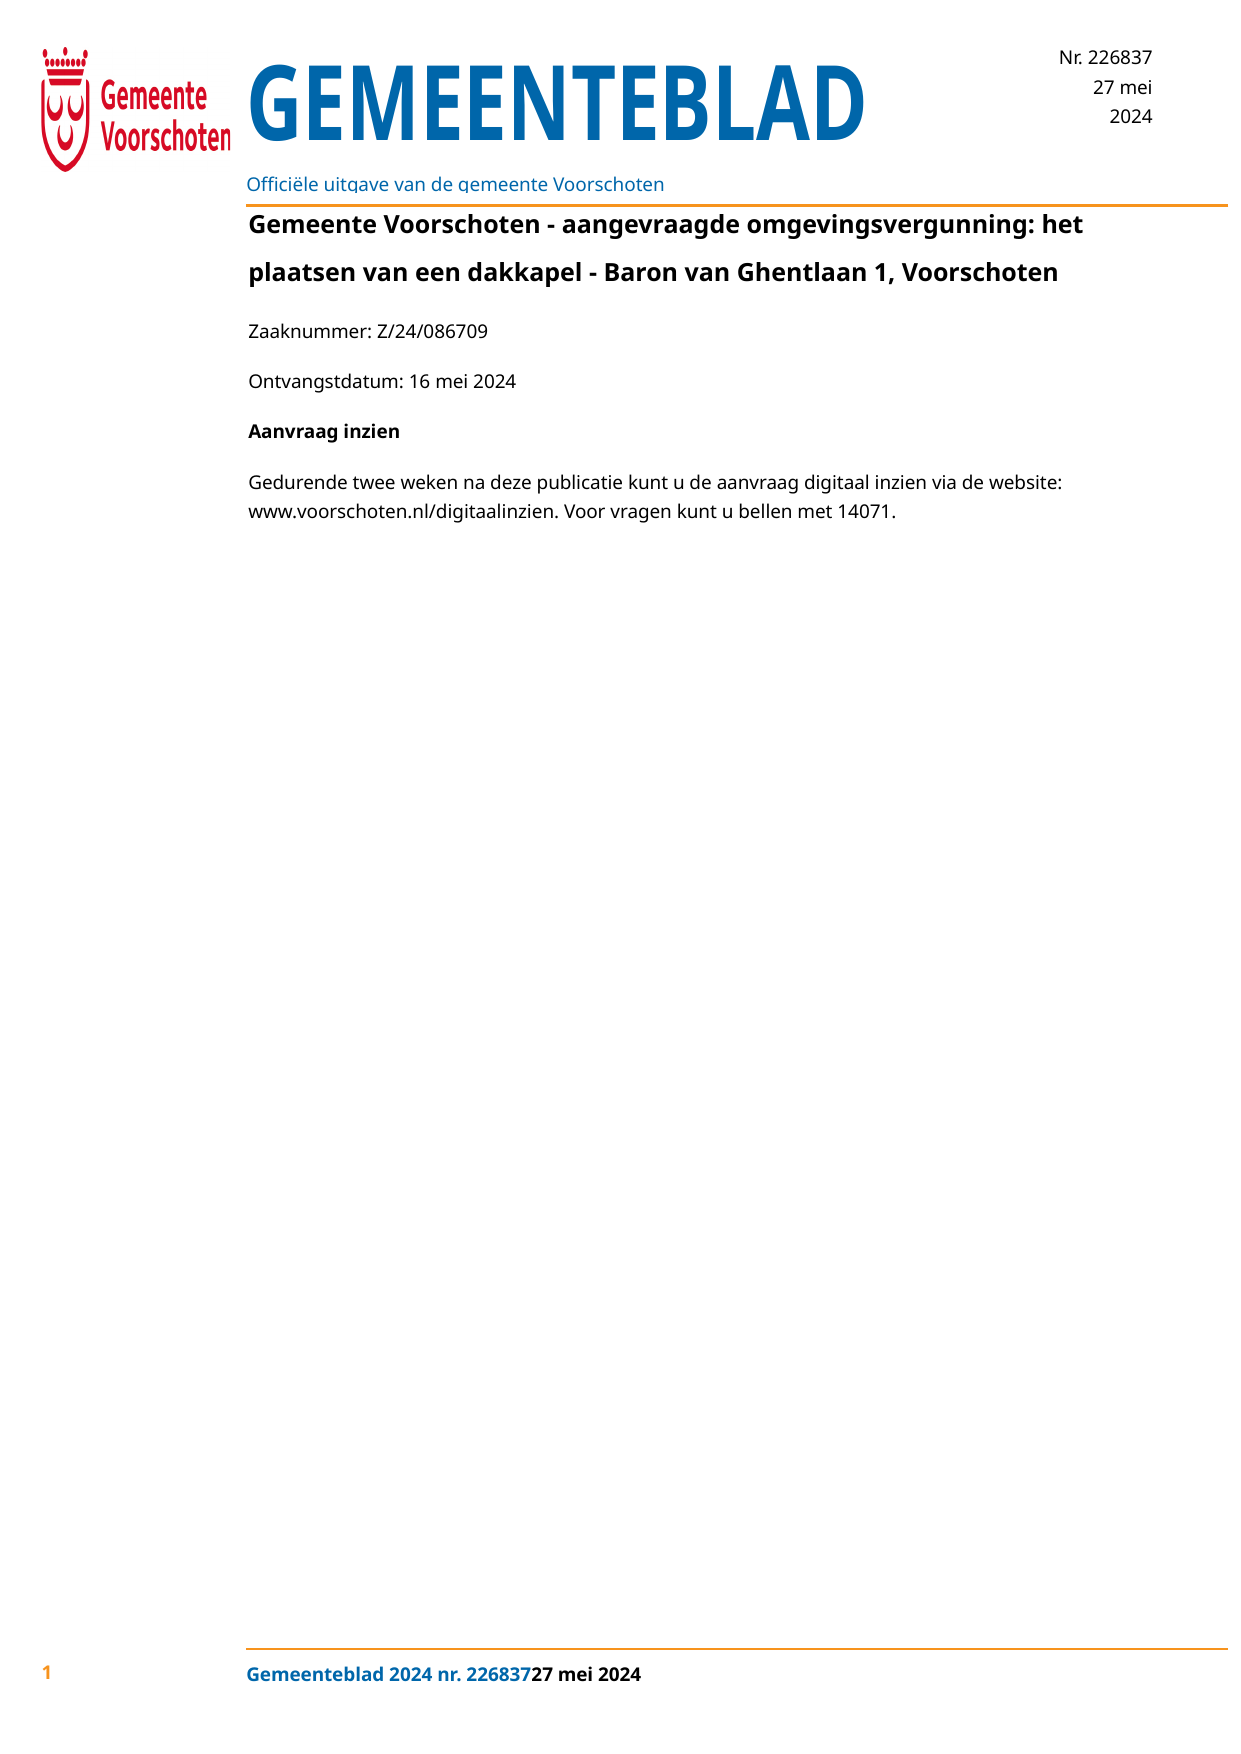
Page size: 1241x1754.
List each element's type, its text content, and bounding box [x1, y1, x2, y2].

text Zaaknummer: Z/24/086709 [248, 318, 1152, 344]
text Ontvangstdatum: 16 mei 2024 [248, 368, 1152, 394]
text Gemeente Voorschoten - aangevraagde omgevingsvergunning: het plaatsen van een dakkapel - Baron van Ghentlaan 1, Voorschoten [248, 207, 1152, 288]
picture [41, 47, 231, 172]
text Aanvraag inzien [248, 419, 1152, 444]
text Gedurende twee weken na deze publicatie kunt u de aanvraag digitaal inzien via de website: www.voorschoten.nl/digitaalinzien. Voor vragen kunt u bellen met 14071. [248, 469, 1152, 524]
